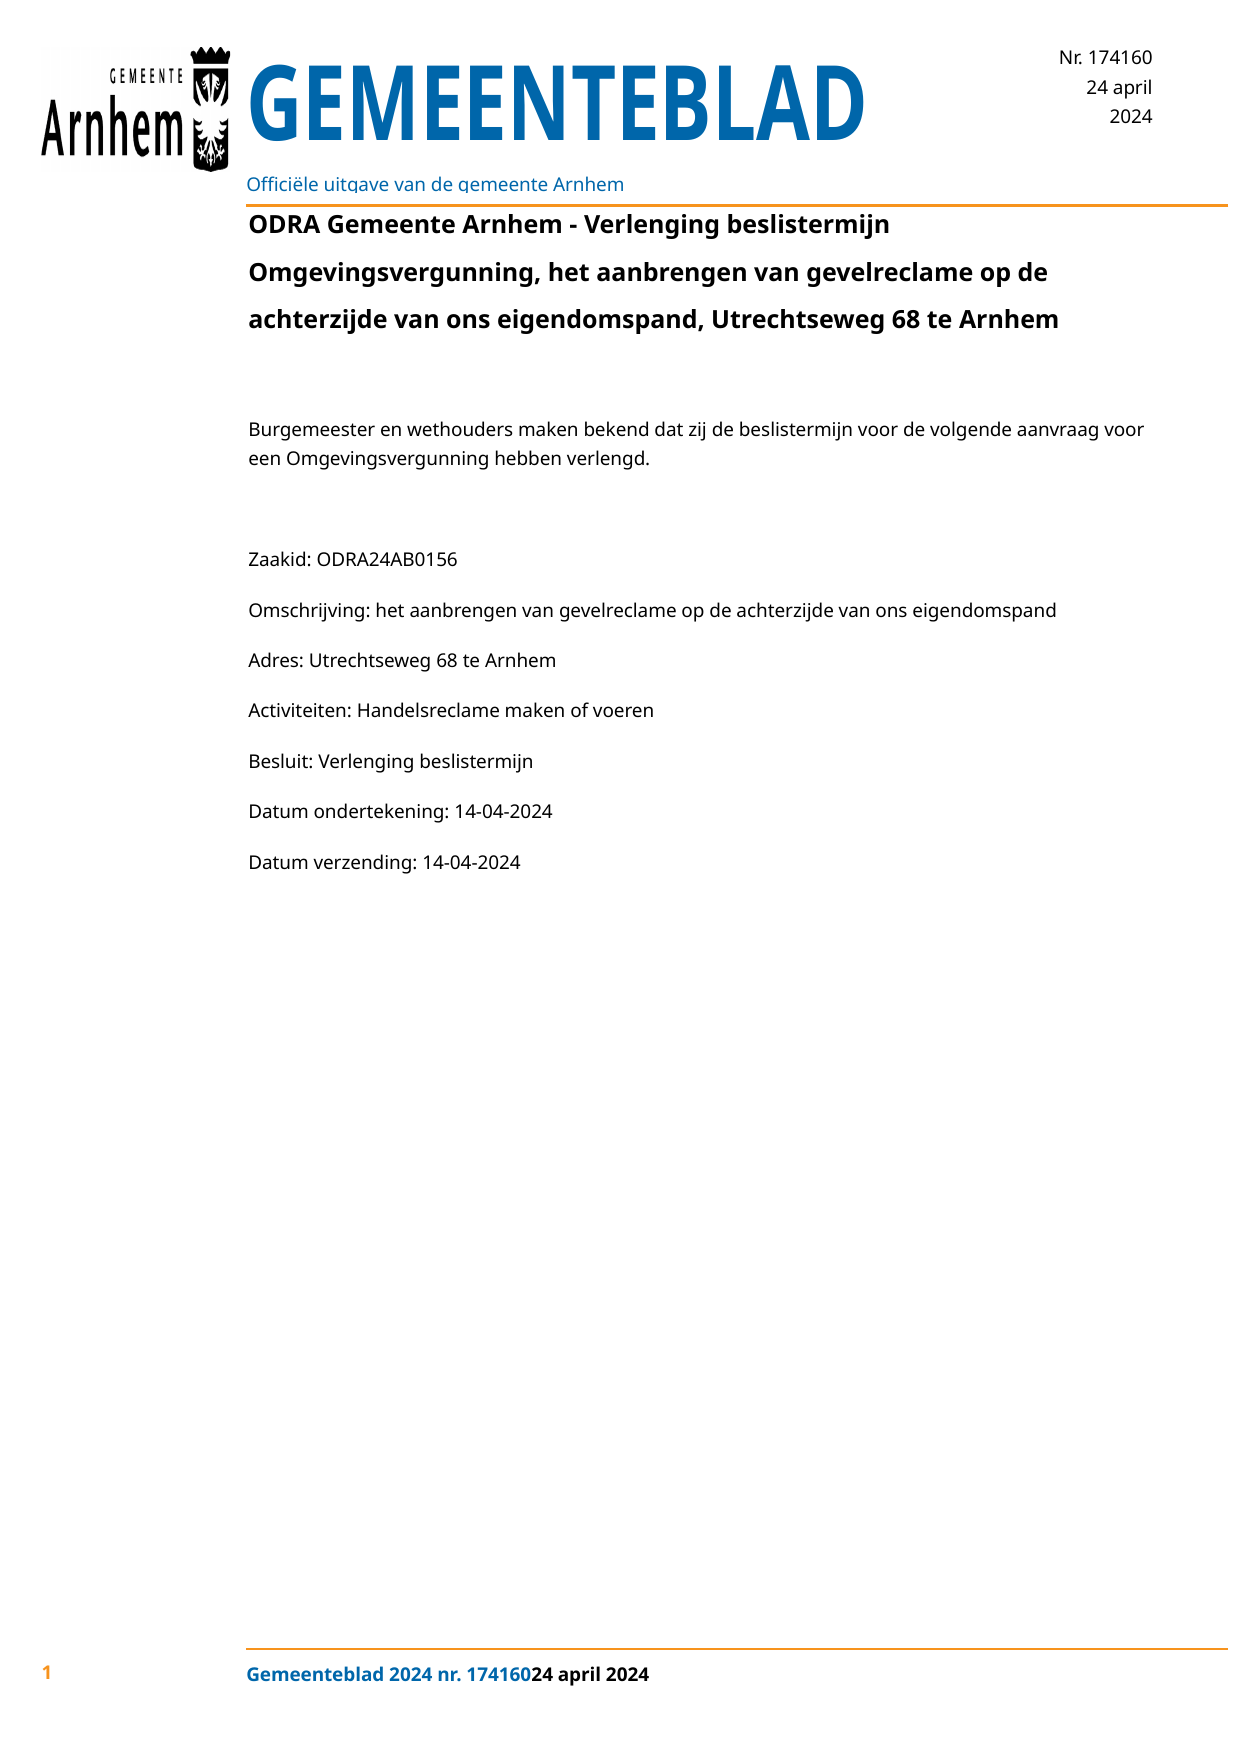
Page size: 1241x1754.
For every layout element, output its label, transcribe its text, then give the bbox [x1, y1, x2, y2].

text Datum ondertekening: 14-04-2024 [248, 798, 1152, 824]
picture [41, 47, 231, 172]
text Zaakid: ODRA24AB0156 [248, 546, 1152, 572]
text ODRA Gemeente Arnhem - Verlenging beslistermijn Omgevingsvergunning, het aanbrengen van gevelreclame op de achterzijde van ons eigendomspand, Utrechtseweg 68 te Arnhem [248, 207, 1152, 336]
text Adres: Utrechtseweg 68 te Arnhem [248, 647, 1152, 673]
text Activiteiten: Handelsreclame maken of voeren [248, 698, 1152, 723]
text Datum verzending: 14-04-2024 [248, 849, 1152, 874]
text Besluit: Verlenging beslistermijn [248, 748, 1152, 774]
text Omschrijving: het aanbrengen van gevelreclame op de achterzijde van ons eigendomspand [248, 597, 1152, 622]
text Burgemeester en wethouders maken bekend dat zij de beslistermijn voor de volgende aanvraag voor een Omgevingsvergunning hebben verlengd. [248, 416, 1152, 471]
